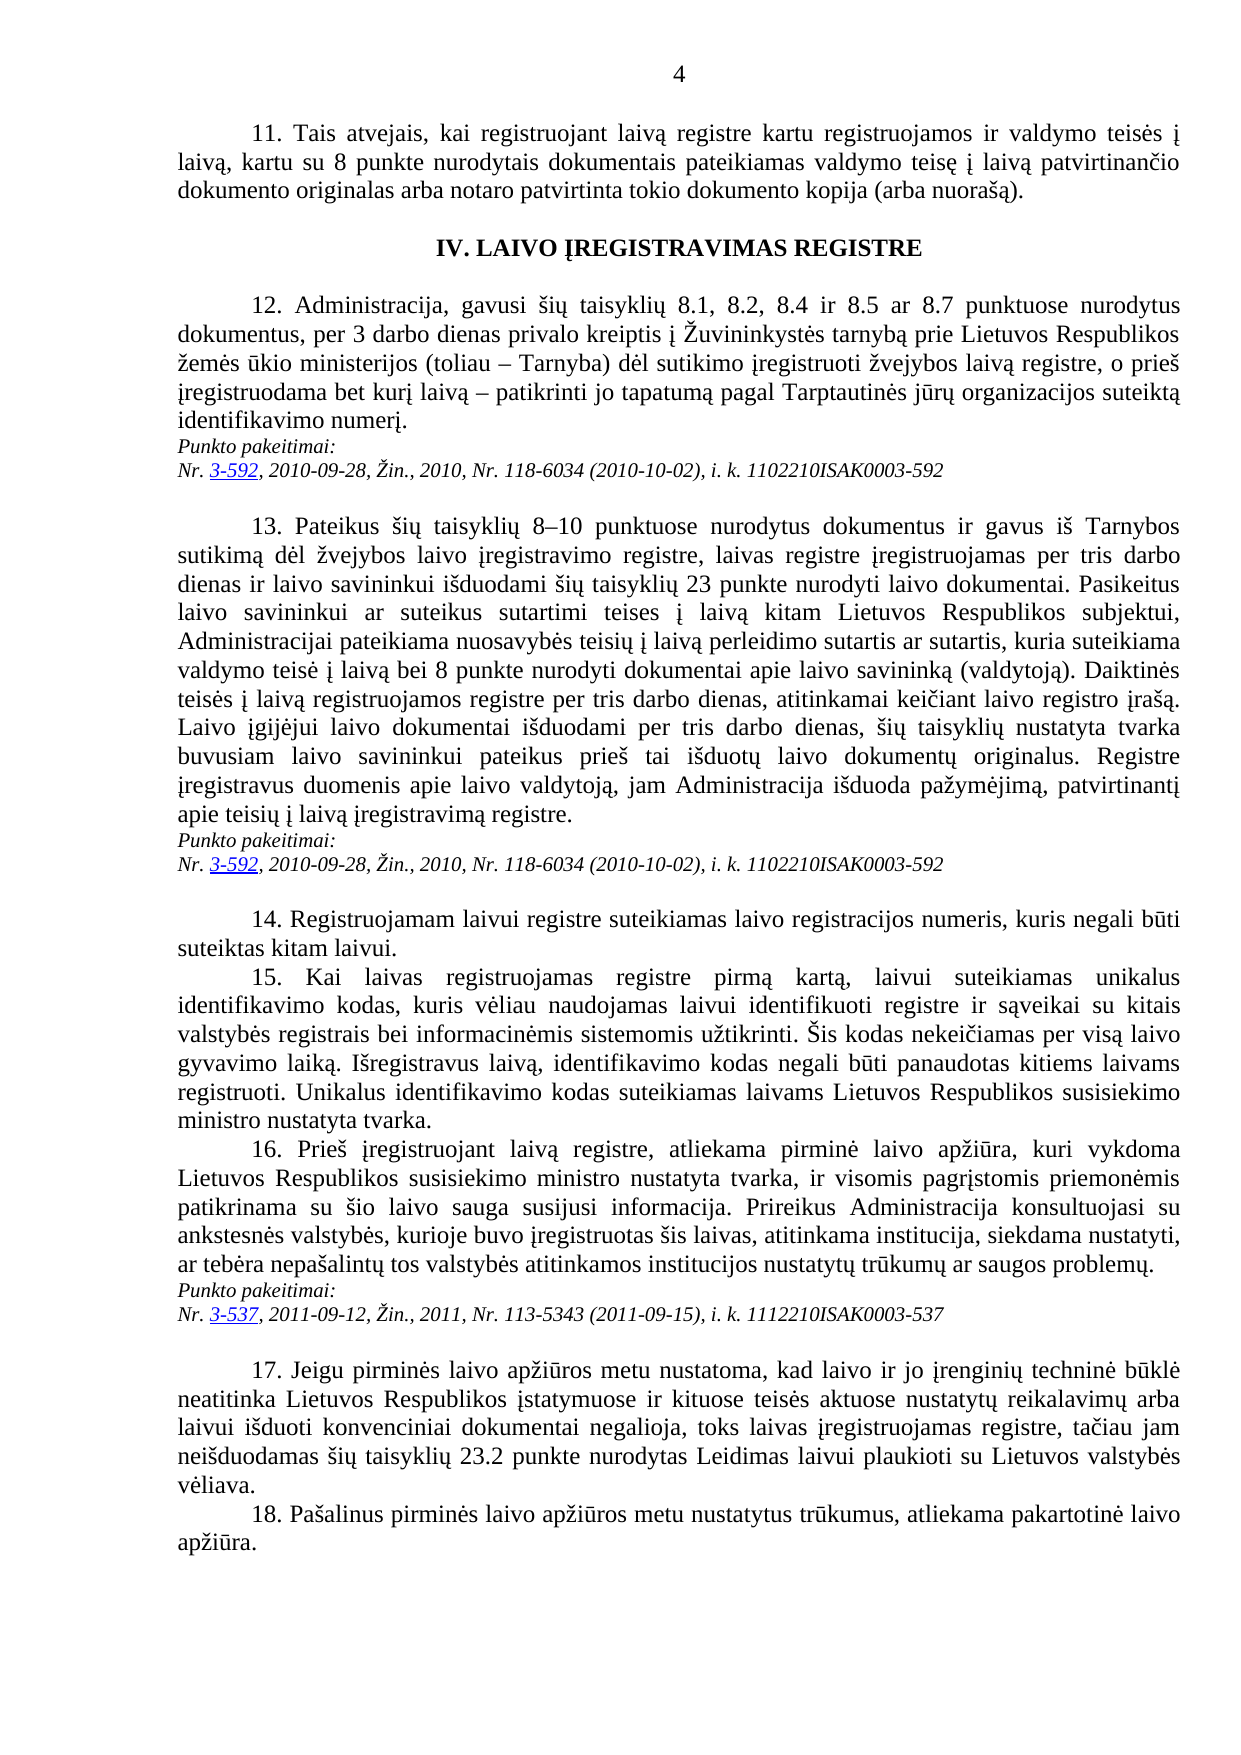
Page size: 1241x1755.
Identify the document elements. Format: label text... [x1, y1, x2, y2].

text Nr. 3-592, 2010-09-28, Žin., 2010, Nr. 118-6034 (2010-10-02), i. k. 1102210ISAK0003-592 [177, 852, 1181, 876]
text Punkto pakeitimai: [177, 827, 1181, 852]
text 15. Kai laivas registruojamas registre pirmą kartą, laivui suteikiamas unikalus identifikavimo kodas, kuris vėliau naudojamas laivui identifikuoti registre ir sąveikai su kitais valstybės registrais bei informacinėmis sistemomis užtikrinti. Šis kodas nekeičiamas per visą laivo gyvavimo laiką. Išregistravus laivą, identifikavimo kodas negali būti panaudotas kitiems laivams registruoti. Unikalus identifikavimo kodas suteikiamas laivams Lietuvos Respublikos susisiekimo ministro nustatyta tvarka. [177, 962, 1181, 1134]
text 13. Pateikus šių taisyklių 8–10 punktuose nurodytus dokumentus ir gavus iš Tarnybos sutikimą dėl žvejybos laivo įregistravimo registre, laivas registre įregistruojamas per tris darbo dienas ir laivo savininkui išduodami šių taisyklių 23 punkte nurodyti laivo dokumentai. Pasikeitus laivo savininkui ar suteikus sutartimi teises į laivą kitam Lietuvos Respublikos subjektui, Administracijai pateikiama nuosavybės teisių į laivą perleidimo sutartis ar sutartis, kuria suteikiama valdymo teisė į laivą bei 8 punkte nurodyti dokumentai apie laivo savininką (valdytoją). Daiktinės teisės į laivą registruojamos registre per tris darbo dienas, atitinkamai keičiant laivo registro įrašą. Laivo įgijėjui laivo dokumentai išduodami per tris darbo dienas, šių taisyklių nustatyta tvarka buvusiam laivo savininkui pateikus prieš tai išduotų laivo dokumentų originalus. Registre įregistravus duomenis apie laivo valdytoją, jam Administracija išduoda pažymėjimą, patvirtinantį apie teisių į laivą įregistravimą registre. [177, 511, 1181, 827]
text 14. Registruojamam laivui registre suteikiamas laivo registracijos numeris, kuris negali būti suteiktas kitam laivui. [177, 904, 1181, 962]
text 17. Jeigu pirminės laivo apžiūros metu nustatoma, kad laivo ir jo įrenginių techninė būklė neatitinka Lietuvos Respublikos įstatymuose ir kituose teisės aktuose nustatytų reikalavimų arba laivui išduoti konvenciniai dokumentai negalioja, toks laivas įregistruojamas registre, tačiau jam neišduodamas šių taisyklių 23.2 punkte nurodytas Leidimas laivui plaukioti su Lietuvos valstybės vėliava. [177, 1355, 1181, 1499]
text IV. LAIVO ĮREGISTRAVIMAS REGISTRE [177, 233, 1181, 262]
text Nr. 3-592, 2010-09-28, Žin., 2010, Nr. 118-6034 (2010-10-02), i. k. 1102210ISAK0003-592 [177, 458, 1181, 482]
text 11. Tais atvejais, kai registruojant laivą registre kartu registruojamos ir valdymo teisės į laivą, kartu su 8 punkte nurodytais dokumentais pateikiamas valdymo teisę į laivą patvirtinančio dokumento originalas arba notaro patvirtinta tokio dokumento kopija (arba nuorašą). [177, 118, 1181, 204]
text 12. Administracija, gavusi šių taisyklių 8.1, 8.2, 8.4 ir 8.5 ar 8.7 punktuose nurodytus dokumentus, per 3 darbo dienas privalo kreiptis į Žuvininkystės tarnybą prie Lietuvos Respublikos žemės ūkio ministerijos (toliau – Tarnyba) dėl sutikimo įregistruoti žvejybos laivą registre, o prieš įregistruodama bet kurį laivą – patikrinti jo tapatumą pagal Tarptautinės jūrų organizacijos suteiktą identifikavimo numerį. [177, 291, 1181, 434]
text Punkto pakeitimai: [177, 1278, 1181, 1302]
text Punkto pakeitimai: [177, 434, 1181, 458]
text Nr. 3-537, 2011-09-12, Žin., 2011, Nr. 113-5343 (2011-09-15), i. k. 1112210ISAK0003-537 [177, 1302, 1181, 1326]
text 18. Pašalinus pirminės laivo apžiūros metu nustatytus trūkumus, atliekama pakartotinė laivo apžiūra. [177, 1499, 1181, 1556]
text 16. Prieš įregistruojant laivą registre, atliekama pirminė laivo apžiūra, kuri vykdoma Lietuvos Respublikos susisiekimo ministro nustatyta tvarka, ir visomis pagrįstomis priemonėmis patikrinama su šio laivo sauga susijusi informacija. Prireikus Administracija konsultuojasi su ankstesnės valstybės, kurioje buvo įregistruotas šis laivas, atitinkama institucija, siekdama nustatyti, ar tebėra nepašalintų tos valstybės atitinkamos institucijos nustatytų trūkumų ar saugos problemų. [177, 1134, 1181, 1278]
